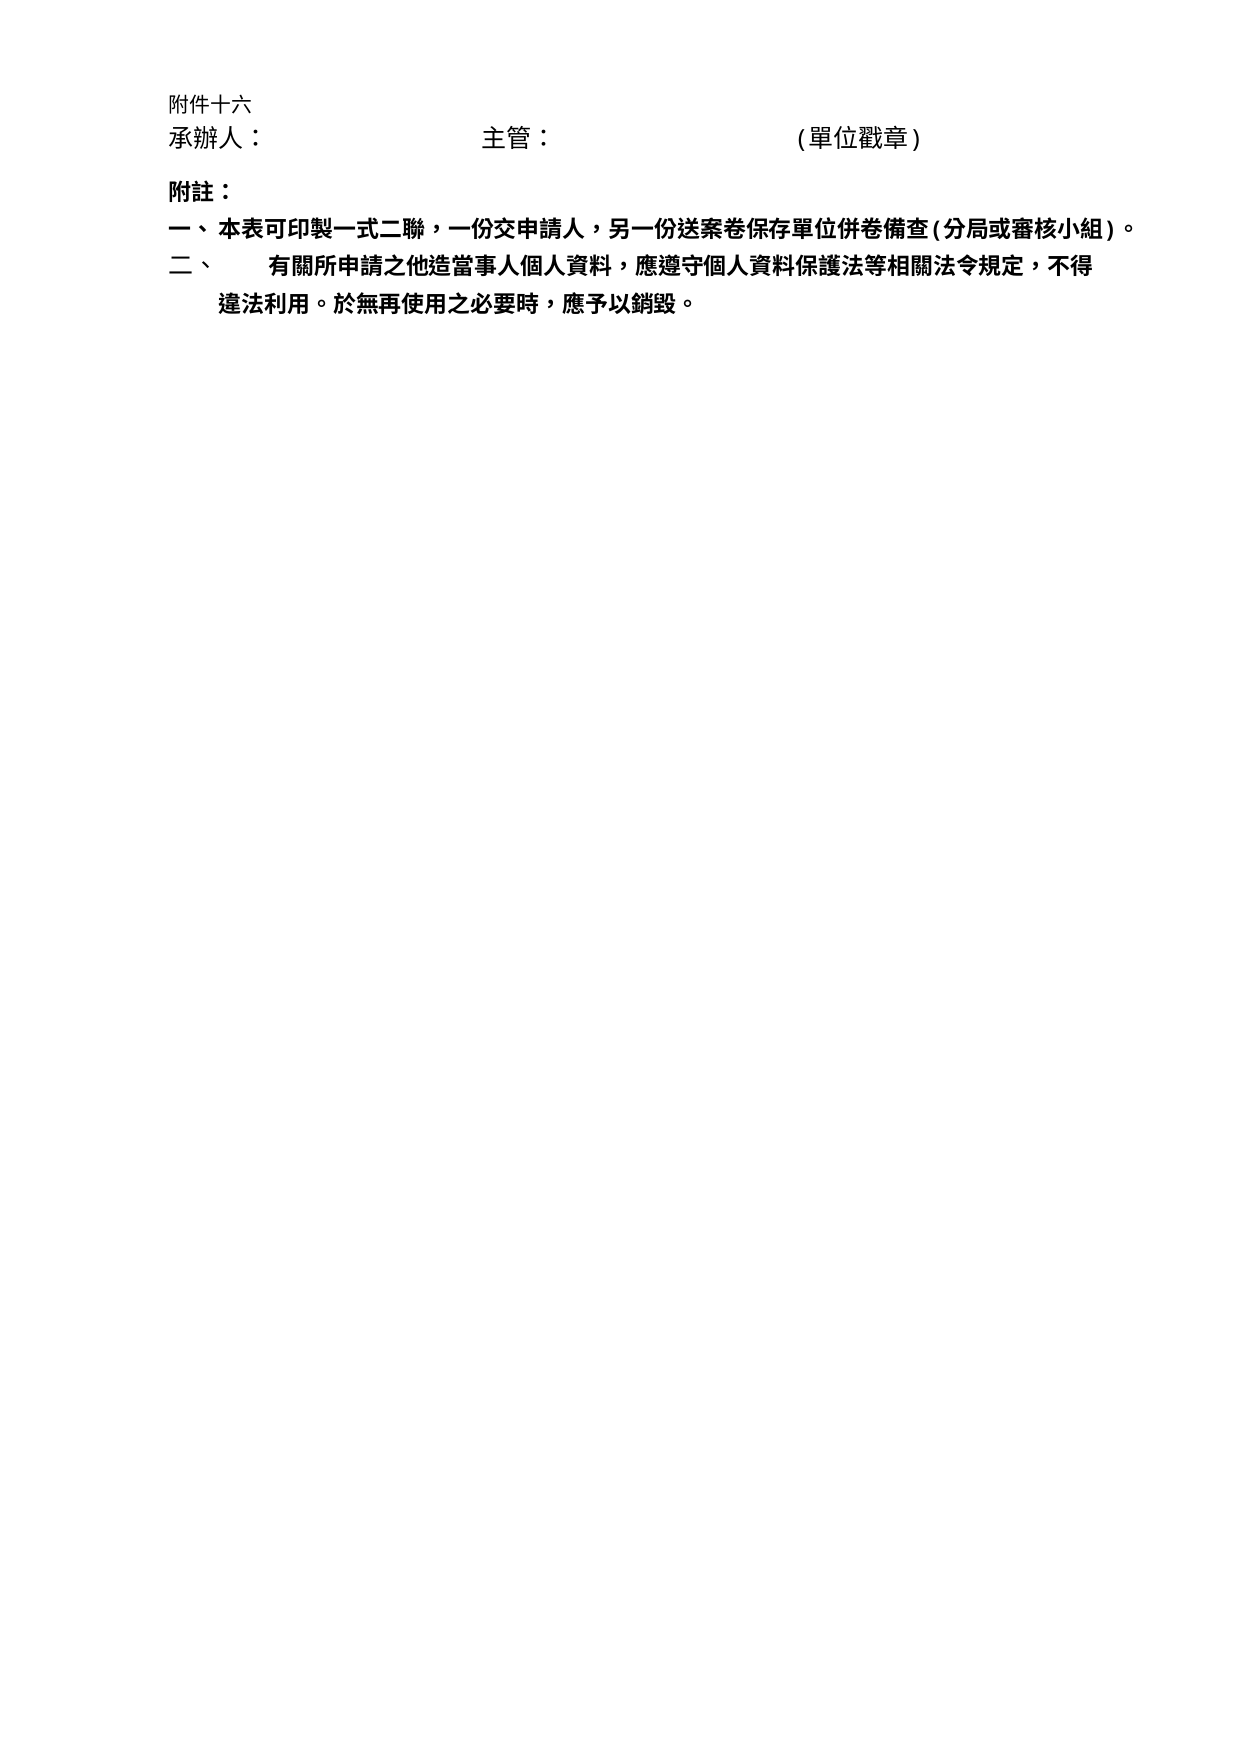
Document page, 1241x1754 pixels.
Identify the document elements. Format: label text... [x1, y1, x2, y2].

text 附註： [169, 174, 1110, 207]
list 本表可印製一式二聯，一份交申請人，另一份送案卷保存單位併卷備查(分局或審核小組)。 [169, 207, 1158, 244]
list 有關所申請之他造當事人個人資料，應遵守個人資料保護法等相關法令規定，不得違法利用。於無再使用之必要時，應予以銷毀。 [169, 244, 1110, 319]
text 承辦人： 主管： (單位戳章) [169, 119, 1110, 155]
